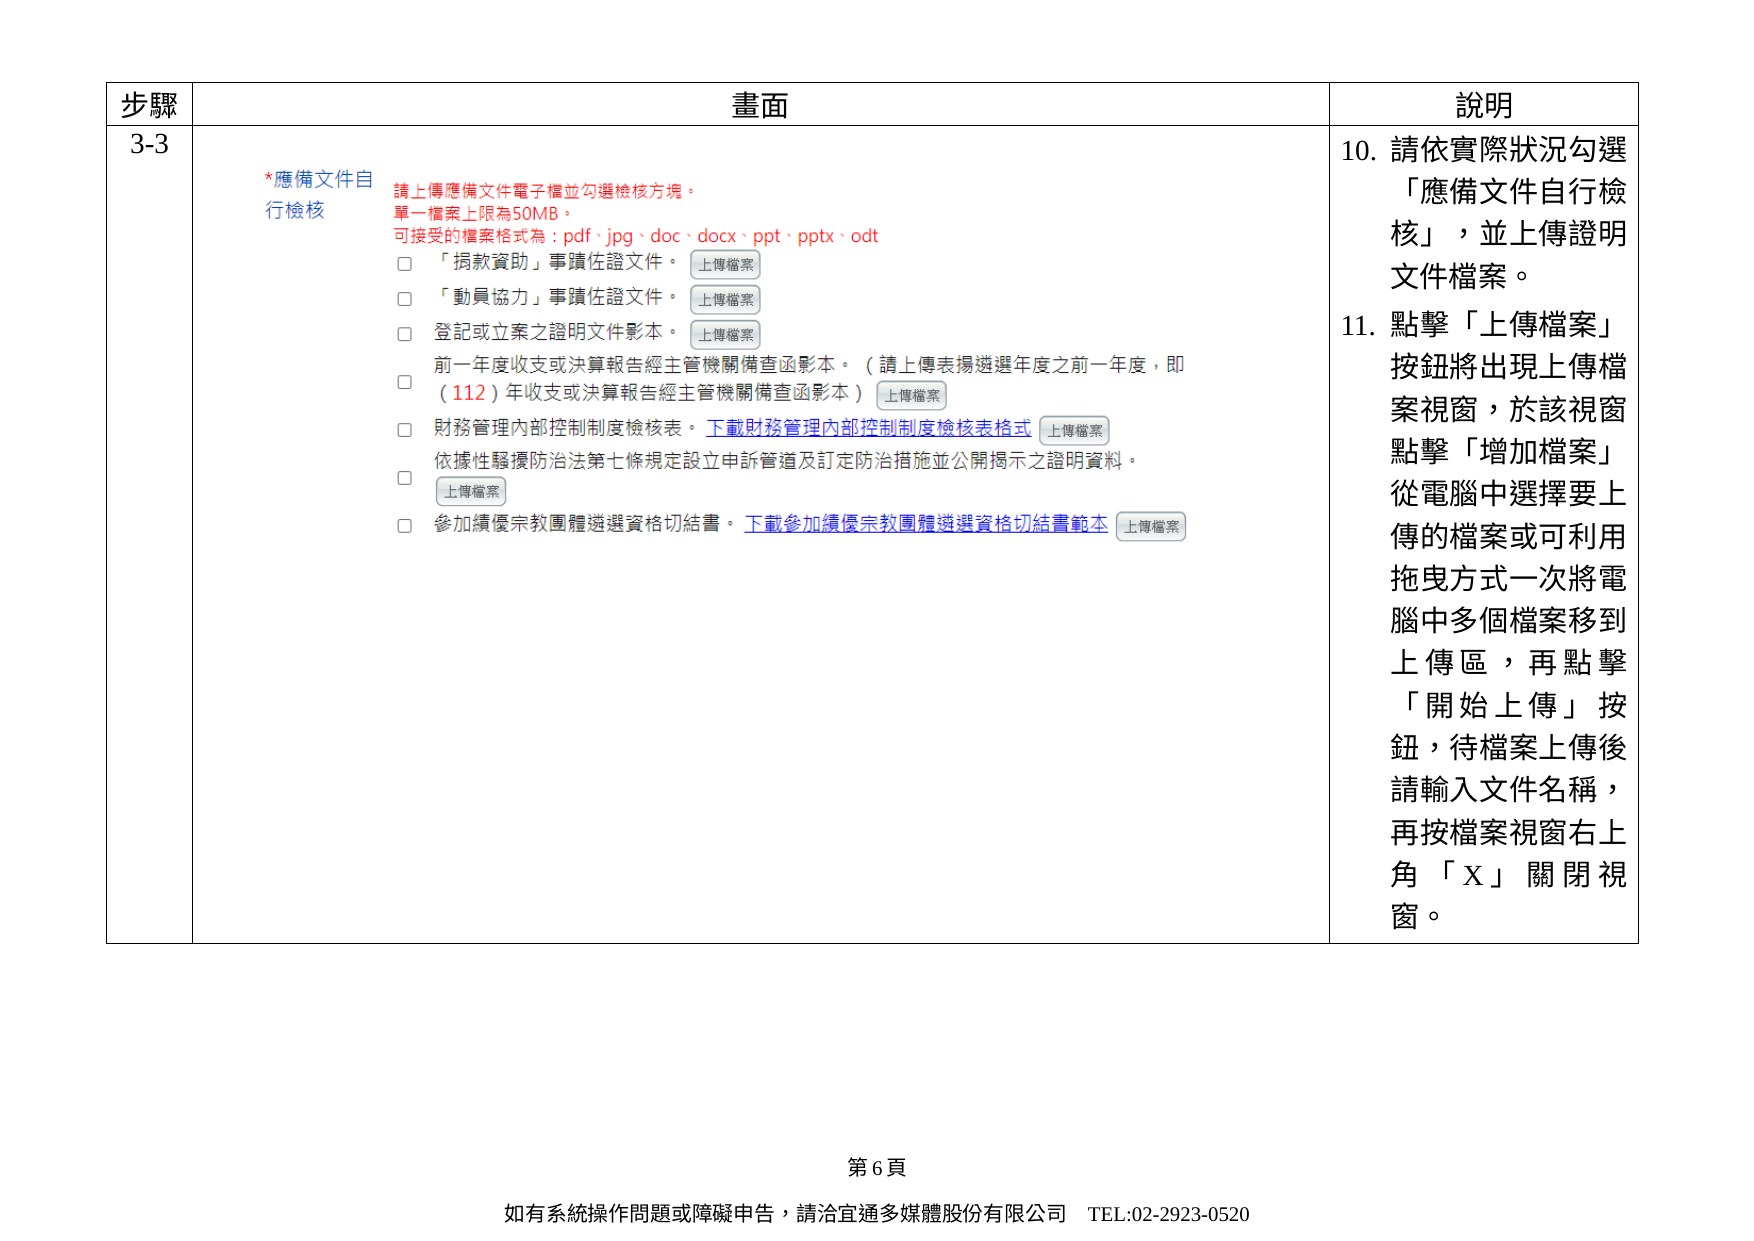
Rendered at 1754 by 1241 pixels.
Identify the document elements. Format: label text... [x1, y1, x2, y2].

table_cell 請依實際狀況勾選「應備文件自行檢核」，並上傳證明文件檔案。 點擊「上傳檔案」按鈕將出現上傳檔案視窗，於該視窗點擊「增加檔案」從電腦中選擇要上傳的檔案或可利用拖曳方式一次將電腦中多個檔案移到上傳區，再點擊「開始上傳」按鈕，待檔案上傳後請輸入文件名稱，再按檔案視窗右上角「X」關閉視窗。 [1330, 126, 1638, 942]
table_header 畫面 [193, 83, 1329, 125]
table_cell 3-3 [107, 126, 192, 942]
table_header 說明 [1330, 83, 1638, 125]
table_cell [193, 126, 1329, 942]
table_header 步驟 [107, 83, 192, 125]
